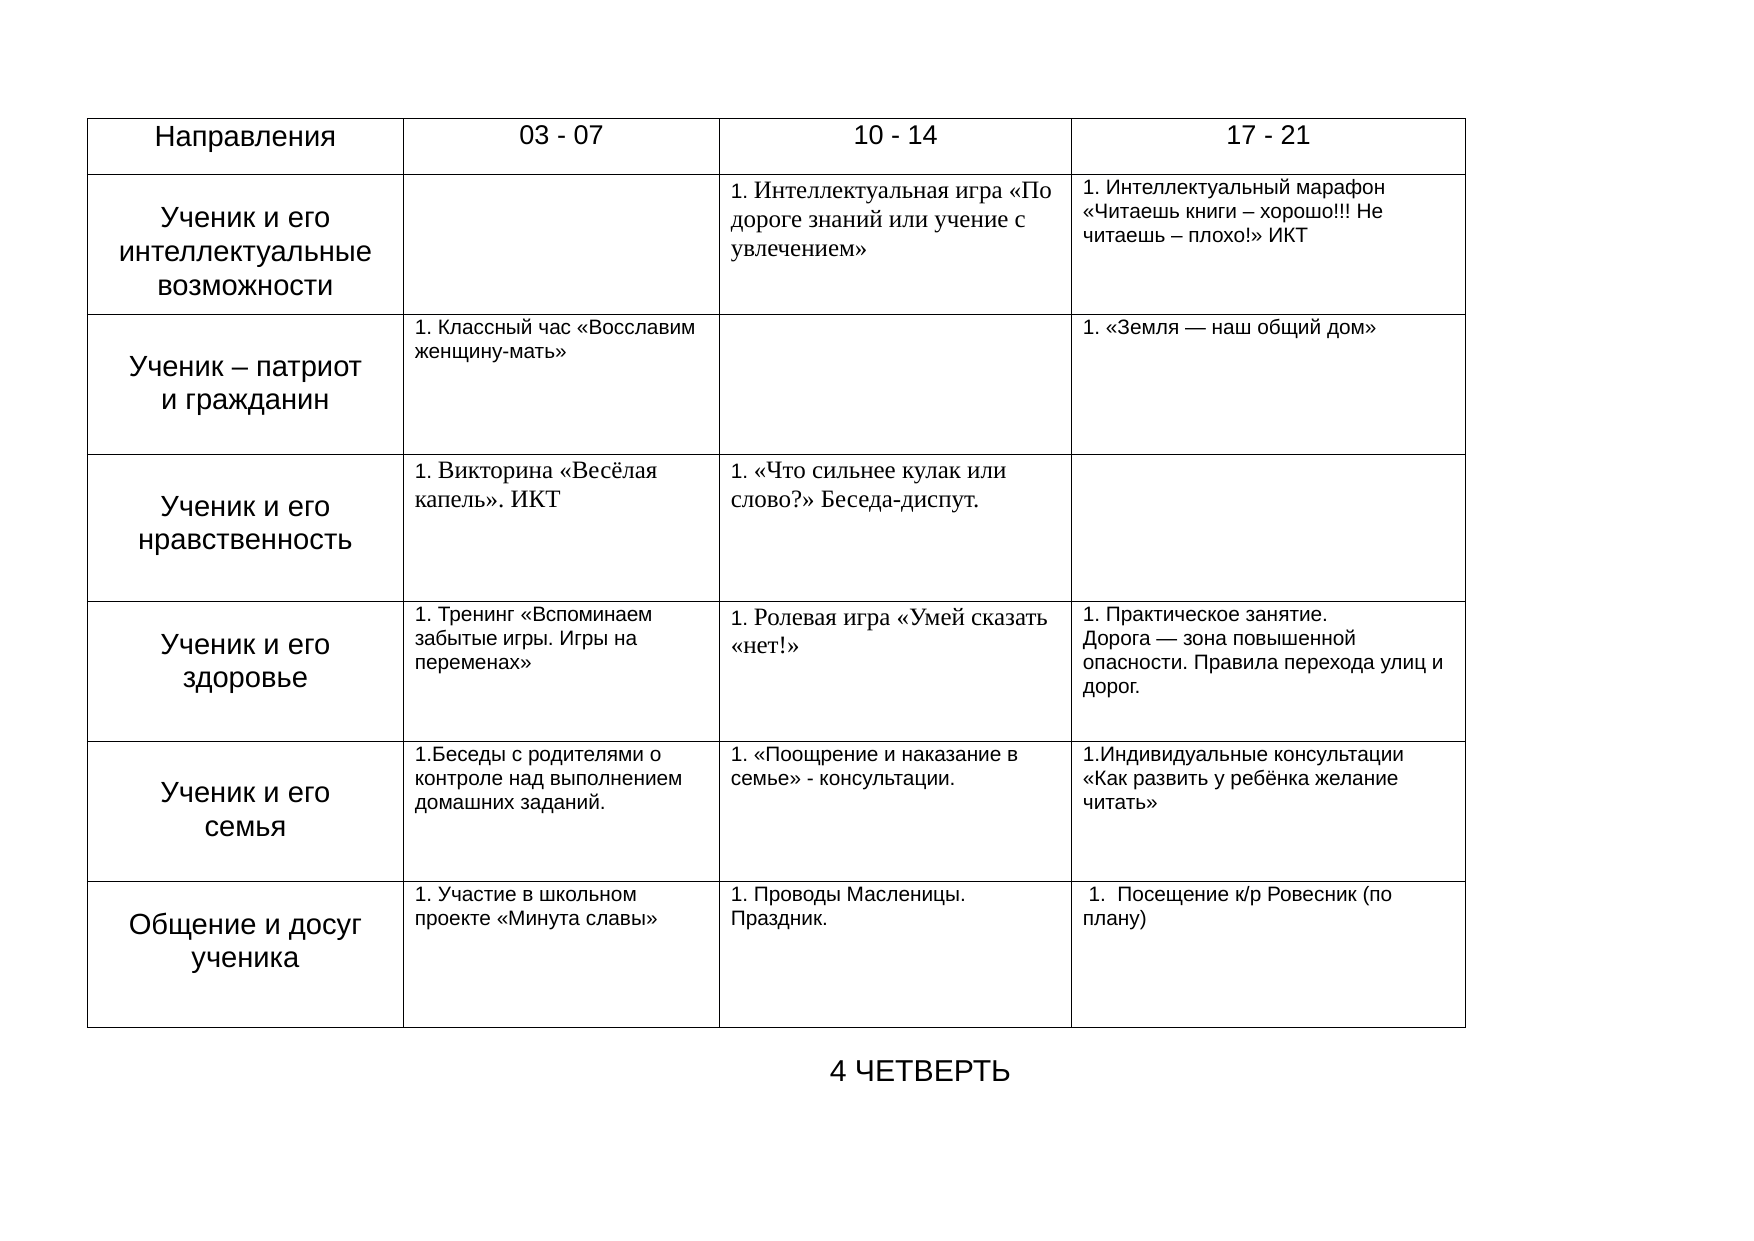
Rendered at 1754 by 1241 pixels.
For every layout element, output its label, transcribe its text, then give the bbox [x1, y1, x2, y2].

table_cell Ученик и его интеллектуальные возможности [88, 175, 403, 314]
table_cell Ученик и его семья [88, 742, 403, 881]
table_cell [720, 315, 1071, 454]
table_cell 1. Участие в школьном проекте «Минута славы» [404, 882, 719, 1027]
table_cell 1. Посещение к/р Ровесник (по плану) [1072, 882, 1465, 1027]
table_cell 1. Классный час «Восславим женщину-мать» [404, 315, 719, 454]
table_cell 1. Проводы Масленицы. Праздник. [720, 882, 1071, 1027]
table_cell [1072, 455, 1465, 601]
text 4 ЧЕТВЕРТЬ [177, 1053, 1665, 1088]
table_cell Общение и досуг ученика [88, 882, 403, 1027]
table_cell 1. Интеллектуальная игра «По дороге знаний или учение с увлечением» [720, 175, 1071, 314]
table_cell 1.Индивидуальные консультации «Как развить у ребёнка желание читать» [1072, 742, 1465, 881]
table_cell [404, 175, 719, 314]
table_cell 1. «Поощрение и наказание в семье» - консультации. [720, 742, 1071, 881]
table_header Направления [88, 119, 403, 174]
table_cell 1. Викторина «Весёлая капель». ИКТ [404, 455, 719, 601]
table_header 17 - 21 [1072, 119, 1465, 174]
table_cell 1. «Что сильнее кулак или слово?» Беседа-диспут. [720, 455, 1071, 601]
table_cell Ученик – патриот и гражданин [88, 315, 403, 454]
table_header 03 - 07 [404, 119, 719, 174]
table_cell 1. «Земля — наш общий дом» [1072, 315, 1465, 454]
table_cell Ученик и его нравственность [88, 455, 403, 601]
table_cell 1. Тренинг «Вспоминаем забытые игры. Игры на переменах» [404, 602, 719, 741]
table_cell 1.Беседы с родителями о контроле над выполнением домашних заданий. [404, 742, 719, 881]
table_cell 1. Ролевая игра «Умей сказать «нет!» [720, 602, 1071, 741]
table_cell 1. Интеллектуальный марафон «Читаешь книги – хорошо!!! Не читаешь – плохо!» ИКТ [1072, 175, 1465, 314]
table_cell Ученик и его здоровье [88, 602, 403, 741]
table_header 10 - 14 [720, 119, 1071, 174]
table_cell 1. Практическое занятие. Дорога — зона повышенной опасности. Правила перехода улиц и дорог. [1072, 602, 1465, 741]
